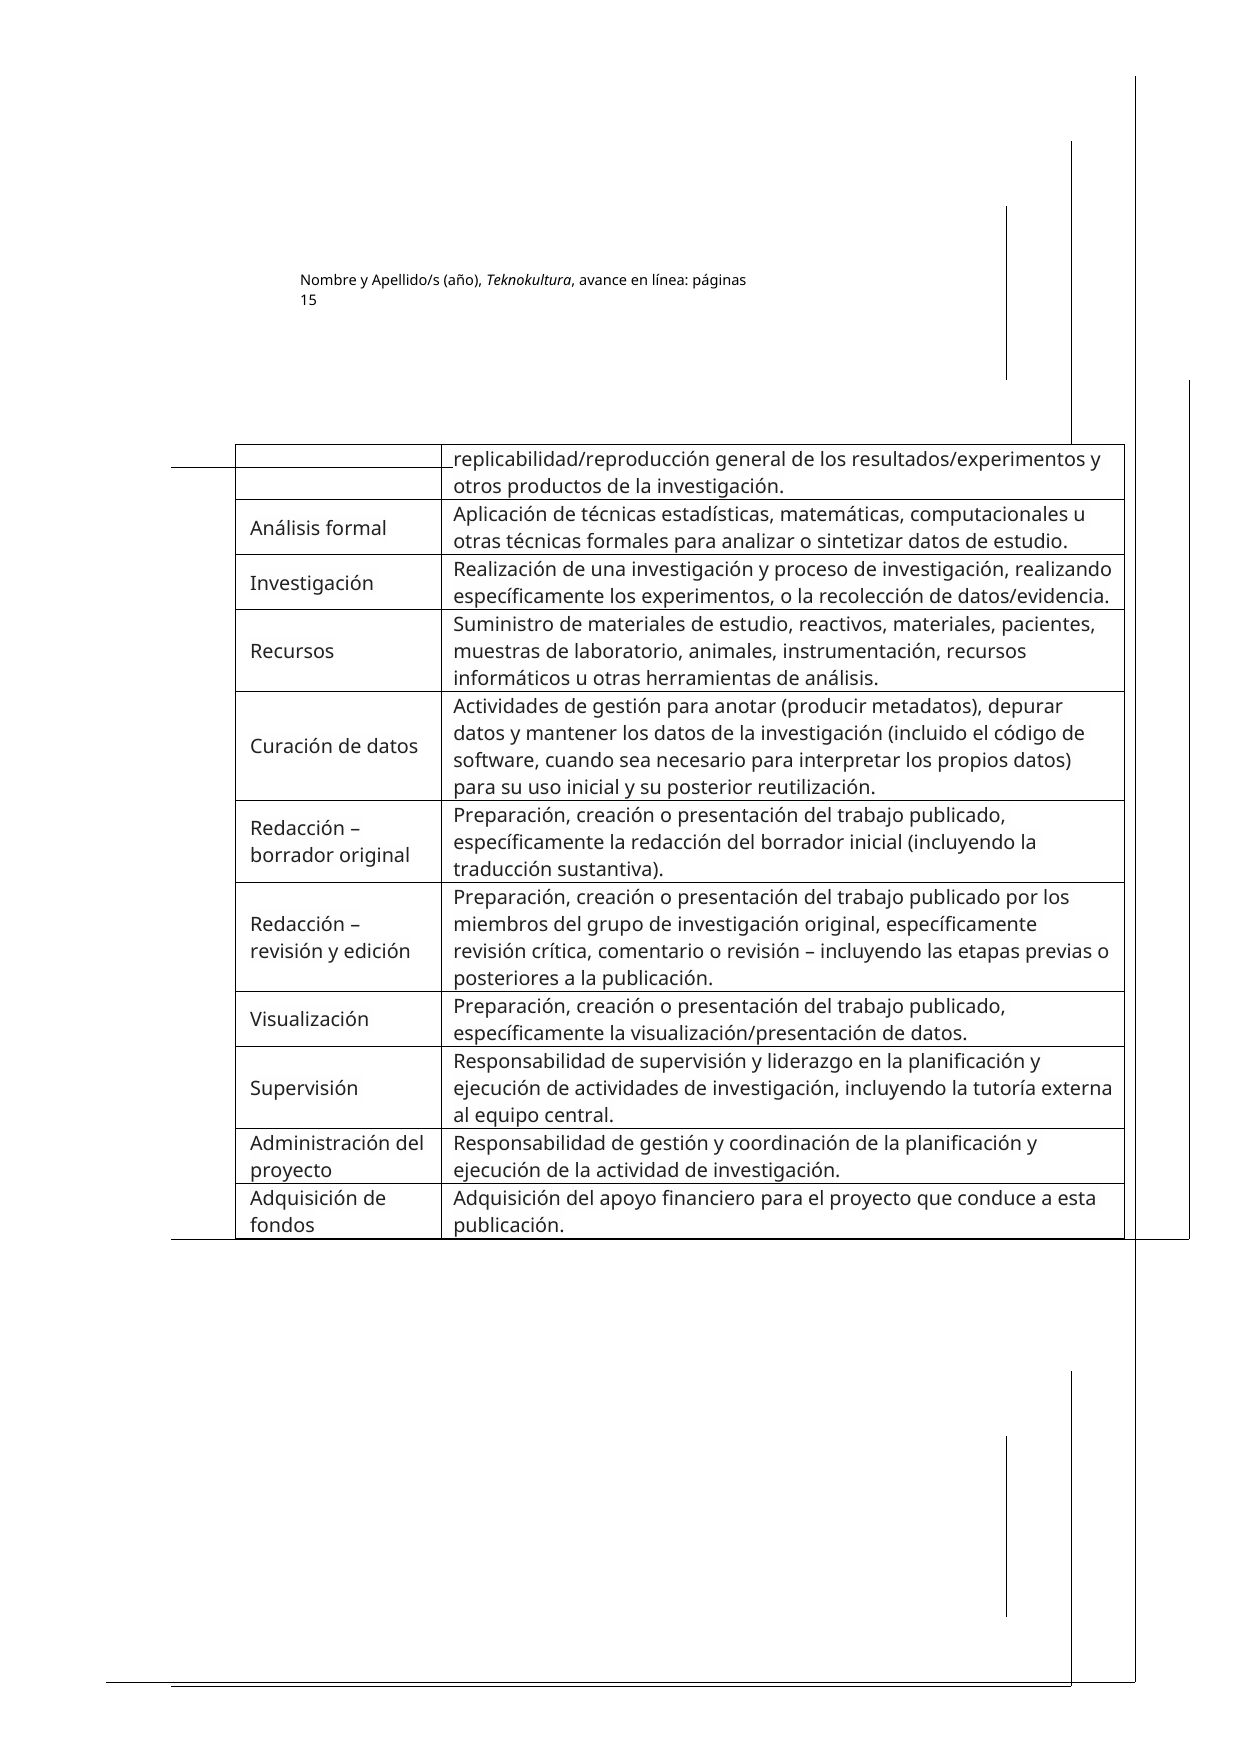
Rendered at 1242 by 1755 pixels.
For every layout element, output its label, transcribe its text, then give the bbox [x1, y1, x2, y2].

table_cell Redacción –revisión y edición [236, 883, 441, 991]
table_cell replicabilidad/reproducción general de los resultados/experimentos y otros productos de la investigación. [442, 445, 1124, 499]
table_cell Adquisición de fondos [236, 1184, 441, 1238]
table_cell Realización de una investigación y proceso de investigación, realizando específicamente los experimentos, o la recolección de datos/evidencia. [442, 555, 1124, 609]
table_cell Visualización [236, 992, 441, 1046]
table_cell Preparación, creación o presentación del trabajo publicado, específicamente la visualización/presentación de datos. [442, 992, 1124, 1046]
table_cell Supervisión [236, 1047, 441, 1128]
table_cell Responsabilidad de gestión y coordinación de la planificación y ejecución de la actividad de investigación. [442, 1129, 1124, 1183]
table_cell Investigación [236, 555, 441, 609]
table_cell Análisis formal [236, 500, 441, 554]
table_cell [236, 445, 441, 499]
table_cell Suministro de materiales de estudio, reactivos, materiales, pacientes, muestras de laboratorio, animales, instrumentación, recursos informáticos u otras herramientas de análisis. [442, 610, 1124, 691]
table_cell Curación de datos [236, 692, 441, 800]
table_cell Administración del proyecto [236, 1129, 441, 1183]
table_cell Preparación, creación o presentación del trabajo publicado, específicamente la redacción del borrador inicial (incluyendo la traducción sustantiva). [442, 801, 1124, 882]
table_cell Adquisición del apoyo financiero para el proyecto que conduce a esta publicación. [442, 1184, 1124, 1238]
table_cell Actividades de gestión para anotar (producir metadatos), depurar datos y mantener los datos de la investigación (incluido el código de software, cuando sea necesario para interpretar los propios datos) para su uso inicial y su posterior reutilización. [442, 692, 1124, 800]
table_cell Redacción – borrador original [236, 801, 441, 882]
table_cell Aplicación de técnicas estadísticas, matemáticas, computacionales u otras técnicas formales para analizar o sintetizar datos de estudio. [442, 500, 1124, 554]
table_cell Preparación, creación o presentación del trabajo publicado por los miembros del grupo de investigación original, específicamente revisión crítica, comentario o revisión – incluyendo las etapas previas o posteriores a la publicación. [442, 883, 1124, 991]
table_cell Recursos [236, 610, 441, 691]
table_cell Responsabilidad de supervisión y liderazgo en la planificación y ejecución de actividades de investigación, incluyendo la tutoría externa al equipo central. [442, 1047, 1124, 1128]
